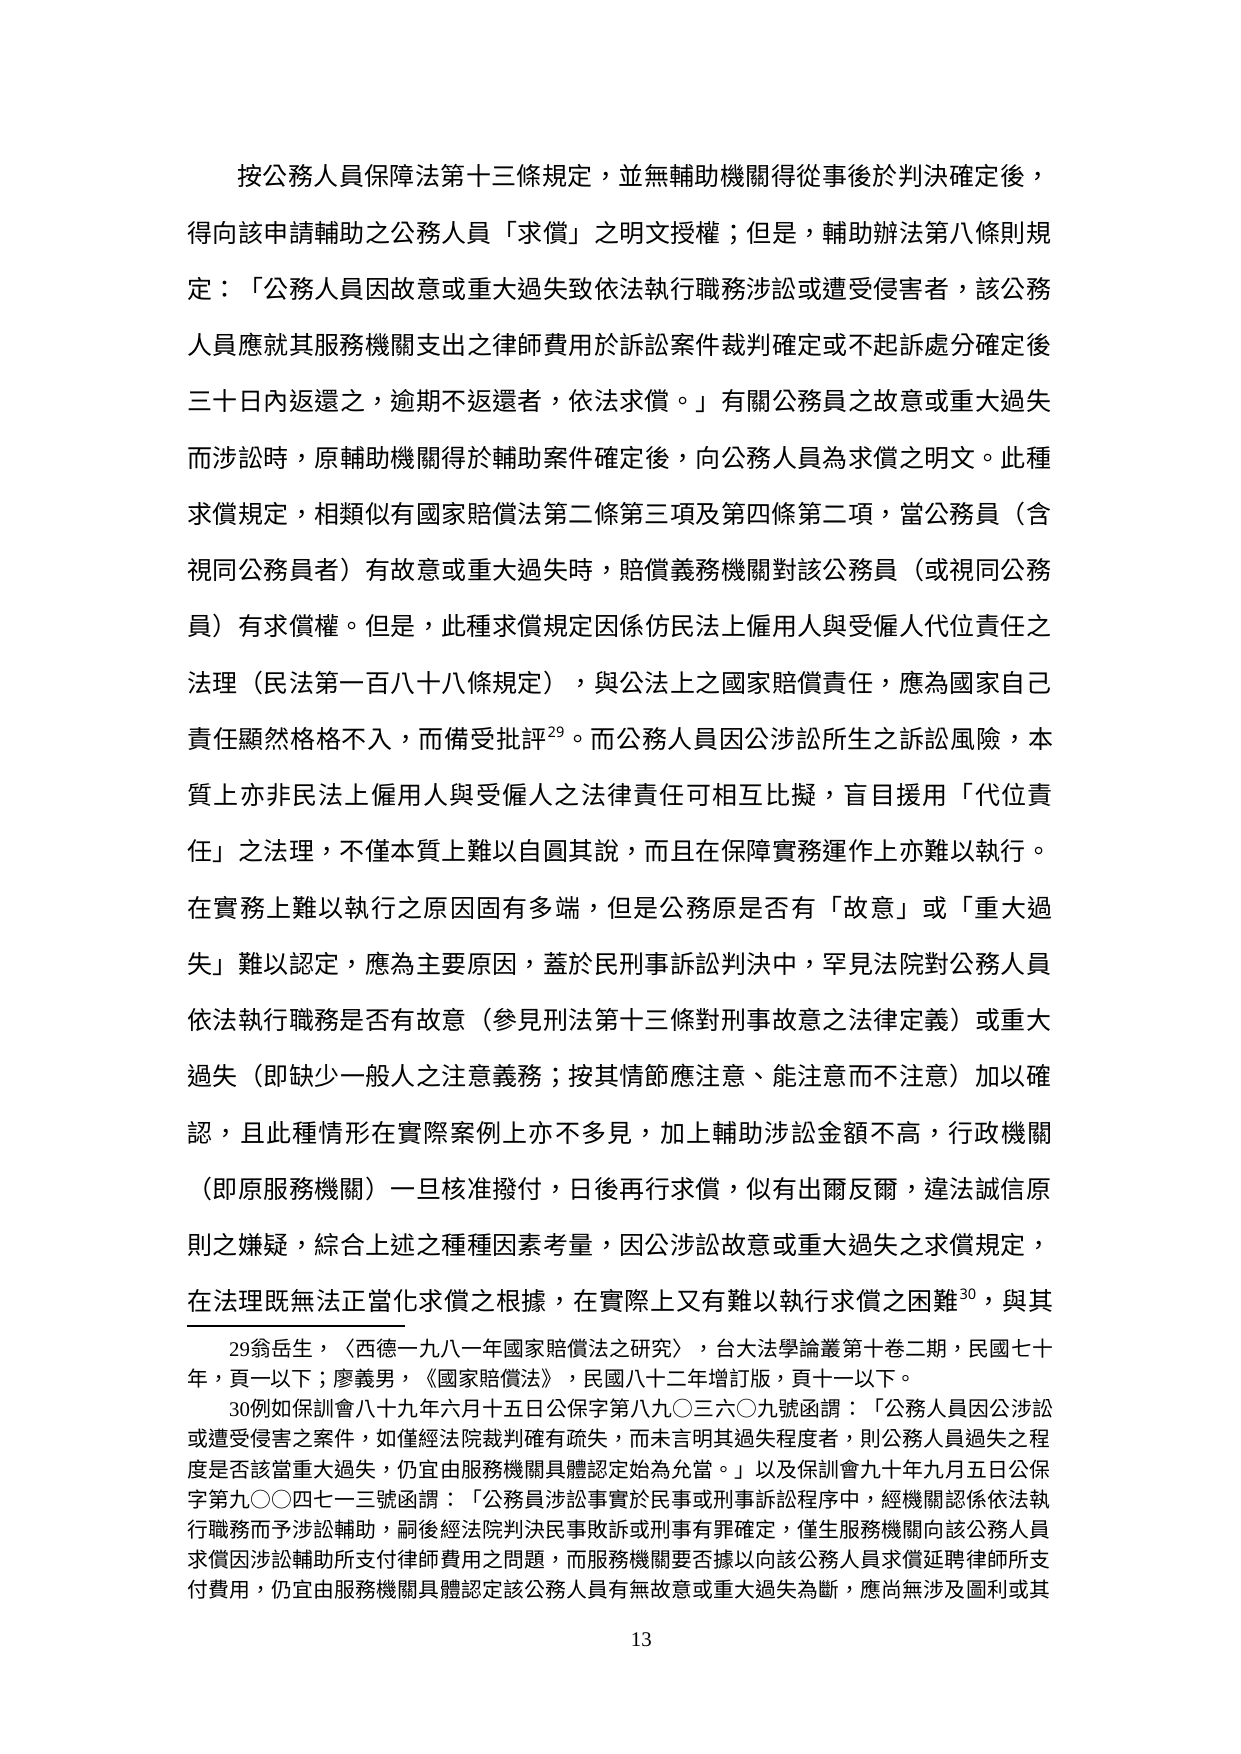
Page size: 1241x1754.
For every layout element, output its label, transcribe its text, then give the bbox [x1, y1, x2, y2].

text 翁岳生，〈西德一九八一年國家賠償法之研究〉，台大法學論叢第十卷二期，民國七十年，頁一以下；廖義男，《國家賠償法》，民國八十二年增訂版，頁十一以下。 [187, 1332, 1053, 1392]
text 例如保訓會八十九年六月十五日公保字第八九○三六○九號函謂：「公務人員因公涉訟或遭受侵害之案件，如僅經法院裁判確有疏失，而未言明其過失程度者，則公務人員過失之程度是否該當重大過失，仍宜由服務機關具體認定始為允當。」以及保訓會九十年九月五日公保字第九○○四七一三號函謂：「公務員涉訟事實於民事或刑事訴訟程序中，經機關認係依法執行職務而予涉訟輔助，嗣後經法院判決民事敗訴或刑事有罪確定，僅生服務機關向該公務人員求償因涉訟輔助所支付律師費用之問題，而服務機關要否據以向該公務人員求償延聘律師所支付費用，仍宜由服務機關具體認定該公務人員有無故意或重大過失為斷，應尚無涉及圖利或其 [187, 1392, 1053, 1604]
text 按公務人員保障法第十三條規定，並無輔助機關得從事後於判決確定後，得向該申請輔助之公務人員「求償」之明文授權；但是，輔助辦法第八條則規定：「公務人員因故意或重大過失致依法執行職務涉訟或遭受侵害者，該公務人員應就其服務機關支出之律師費用於訴訟案件裁判確定或不起訴處分確定後三十日內返還之，逾期不返還者，依法求償。」有關公務員之故意或重大過失而涉訟時，原輔助機關得於輔助案件確定後，向公務人員為求償之明文。此種求償規定，相類似有國家賠償法第二條第三項及第四條第二項，當公務員（含視同公務員者）有故意或重大過失時，賠償義務機關對該公務員（或視同公務員）有求償權。但是，此種求償規定因係仿民法上僱用人與受僱人代位責任之法理（民法第一百八十八條規定），與公法上之國家賠償責任，應為國家自己責任顯然格格不入，而備受批評。而公務人員因公涉訟所生之訴訟風險，本質上亦非民法上僱用人與受僱人之法律責任可相互比擬，盲目援用「代位責任」之法理，不僅本質上難以自圓其說，而且在保障實務運作上亦難以執行。在實務上難以執行之原因固有多端，但是公務原是否有「故意」或「重大過失」難以認定，應為主要原因，蓋於民刑事訴訟判決中，罕見法院對公務人員依法執行職務是否有故意（參見刑法第十三條對刑事故意之法律定義）或重大過失（即缺少一般人之注意義務；按其情節應注意、能注意而不注意）加以確認，且此種情形在實際案例上亦不多見，加上輔助涉訟金額不高，行政機關（即原服務機關）一旦核准撥付，日後再行求償，似有出爾反爾，違法誠信原則之嫌疑，綜合上述之種種因素考量，因公涉訟故意或重大過失之求償規定，在法理既無法正當化求償之根據，在實際上又有難以執行求償之困難，與其製造糾紛，倒不如將之刪除或刪除重大過失求償之規定，更可以名符其實。當然刪除嗣後判決確定後之求償規定時，對於公務員申請訴訟輔助時，似宜仿法律扶助法草案第四十八條之規定，於有下列情形之一時，應駁回其申請，以避免輔助之浮濫或遭受誤用： [187, 150, 1053, 1312]
